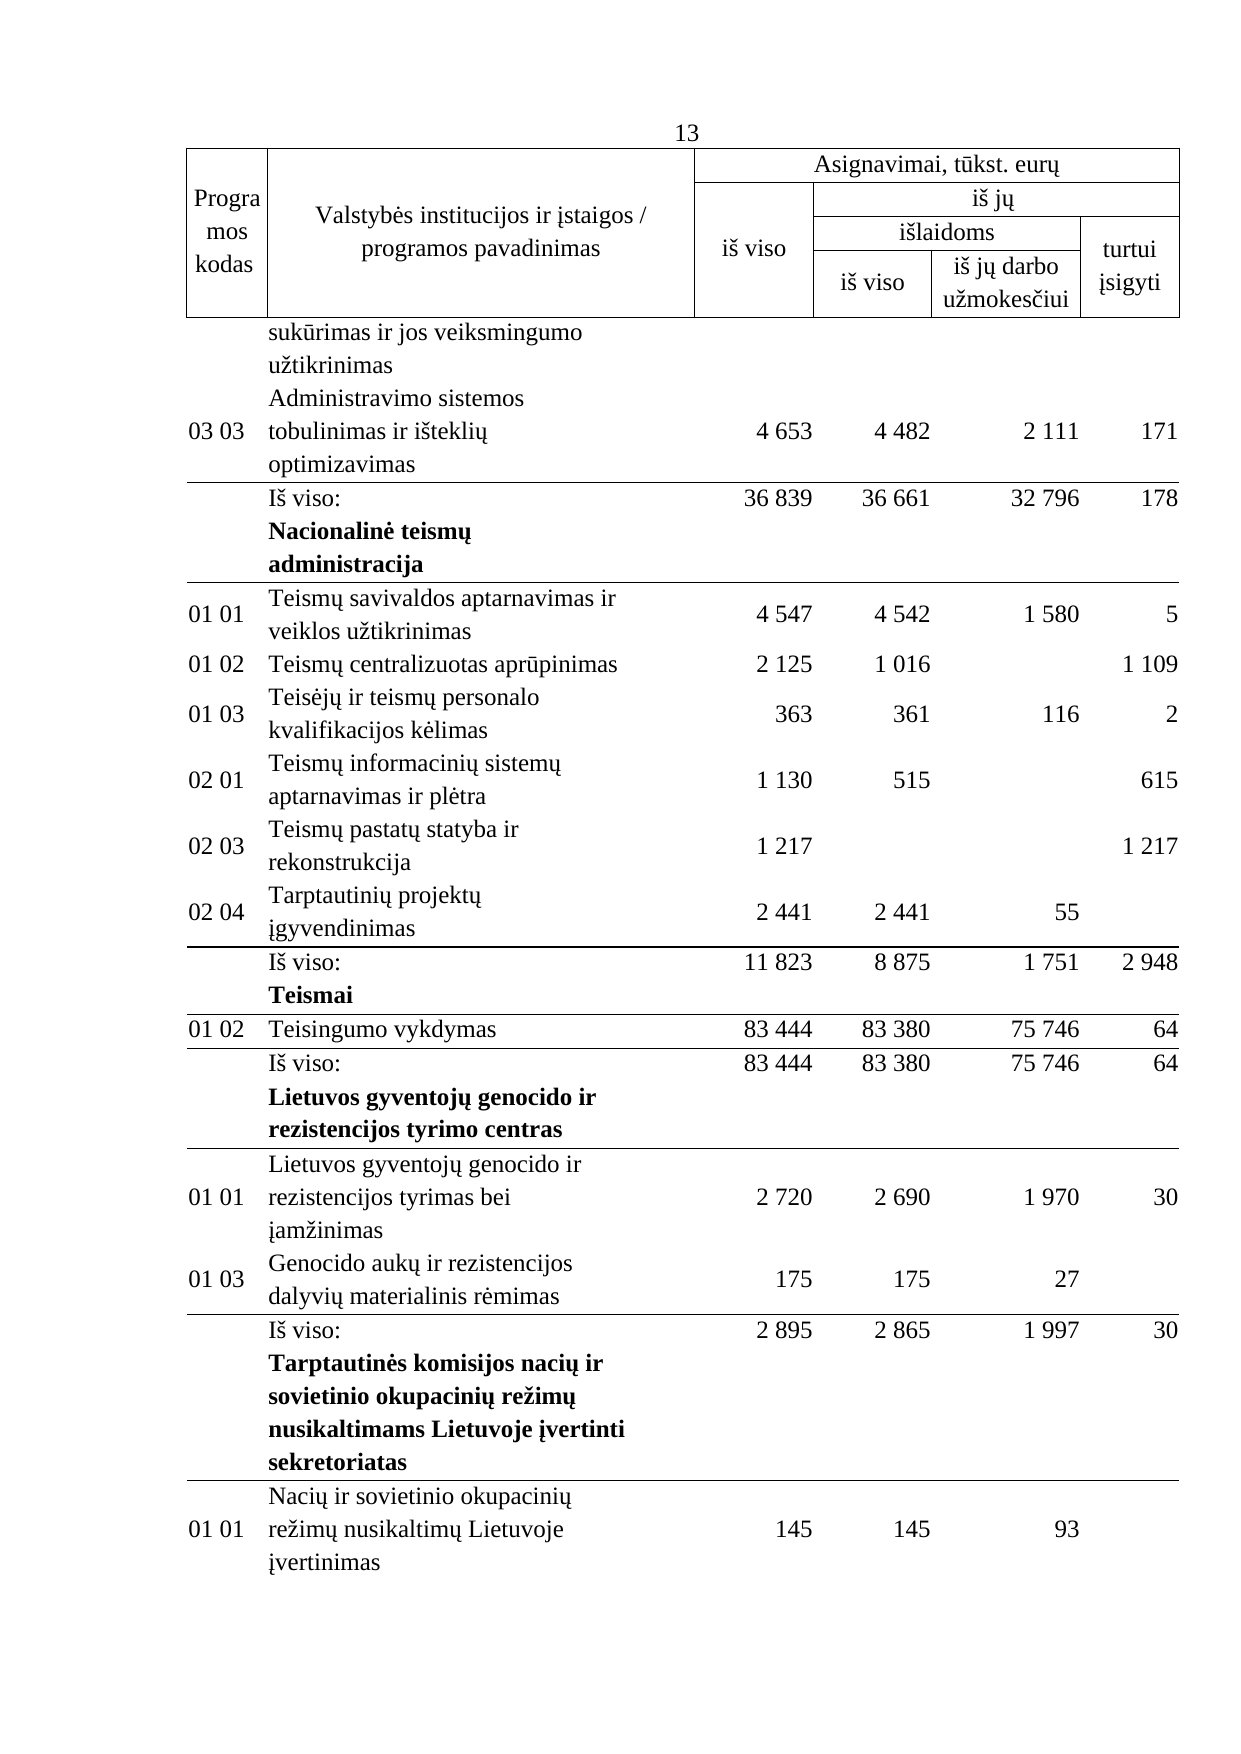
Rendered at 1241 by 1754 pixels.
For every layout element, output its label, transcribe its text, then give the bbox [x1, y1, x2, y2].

table_cell [187, 1348, 267, 1480]
table_cell 2 441 [694, 880, 813, 946]
table_cell 1 997 [931, 1315, 1080, 1348]
table_cell 4 653 [694, 383, 813, 482]
table_cell Teismai [267, 980, 631, 1013]
table_cell 01 01 [187, 583, 267, 649]
table_cell [187, 1049, 267, 1082]
table_cell iš jų darbo užmokesčiui [932, 251, 1080, 317]
table_cell Iš viso: [267, 483, 631, 516]
table_cell 2 125 [694, 649, 813, 682]
table_cell [631, 318, 694, 383]
table_cell [187, 1082, 267, 1148]
table_cell [694, 516, 813, 582]
table_cell [813, 1348, 931, 1480]
table_cell [931, 980, 1080, 1013]
table_cell Iš viso: [267, 1049, 631, 1082]
table_cell 1 130 [694, 748, 813, 814]
table_cell 1 109 [1080, 649, 1179, 682]
table_cell [931, 748, 1080, 814]
table_cell sukūrimas ir jos veiksmingumo užtikrinimas [267, 318, 631, 383]
table_cell [813, 814, 931, 880]
table_cell 02 01 [187, 748, 267, 814]
table_cell 2 948 [1080, 948, 1179, 980]
table_header Asignavimai, tūkst. eurų [695, 149, 1179, 182]
table_cell 01 03 [187, 1248, 267, 1314]
table_cell 2 720 [694, 1149, 813, 1248]
table_cell 01 03 [187, 682, 267, 748]
table_cell 64 [1080, 1049, 1179, 1082]
table_cell 1 970 [931, 1149, 1080, 1248]
table_cell 83 380 [813, 1015, 931, 1047]
table_cell [631, 516, 694, 582]
table_cell [694, 318, 813, 383]
table_cell [931, 318, 1080, 383]
table_cell 93 [931, 1481, 1080, 1580]
table_cell 2 [1080, 682, 1179, 748]
table_cell 1 751 [931, 948, 1080, 980]
table_cell [631, 682, 694, 748]
table_cell [813, 1082, 931, 1148]
table_cell [631, 980, 694, 1013]
table_cell [631, 948, 694, 980]
table_cell 178 [1080, 483, 1179, 516]
table_cell 11 823 [694, 948, 813, 980]
table_cell [631, 583, 694, 649]
table_cell išlaidoms [814, 217, 1080, 250]
table_cell 27 [931, 1248, 1080, 1314]
table_cell [631, 1015, 694, 1047]
table_cell [187, 980, 267, 1013]
table_cell 75 746 [931, 1049, 1080, 1082]
table_cell Administravimo sistemos tobulinimas ir išteklių optimizavimas [267, 383, 631, 482]
table_cell Genocido aukų ir rezistencijos dalyvių materialinis rėmimas [267, 1248, 631, 1314]
table_cell 2 111 [931, 383, 1080, 482]
table_cell [931, 1348, 1080, 1480]
table_cell Lietuvos gyventojų genocido ir rezistencijos tyrimas bei įamžinimas [267, 1149, 631, 1248]
table_cell iš jų [814, 183, 1179, 216]
table_cell 36 661 [813, 483, 931, 516]
table_cell [1080, 1248, 1179, 1314]
table_cell 01 01 [187, 1481, 267, 1580]
table_cell [187, 948, 267, 980]
table_cell 8 875 [813, 948, 931, 980]
table_cell Teismų savivaldos aptarnavimas ir veiklos užtikrinimas [267, 583, 631, 649]
table_cell 30 [1080, 1315, 1179, 1348]
table_cell [631, 483, 694, 516]
table_cell Teisėjų ir teismų personalo kvalifikacijos kėlimas [267, 682, 631, 748]
table_cell [631, 880, 694, 946]
table_cell 83 444 [694, 1049, 813, 1082]
table_cell Lietuvos gyventojų genocido ir rezistencijos tyrimo centras [267, 1082, 631, 1148]
table_cell 02 04 [187, 880, 267, 946]
table_cell [931, 1082, 1080, 1148]
table_cell [1080, 980, 1179, 1013]
table_cell [1080, 1082, 1179, 1148]
table_cell 2 865 [813, 1315, 931, 1348]
table_cell 64 [1080, 1015, 1179, 1047]
table_cell [187, 483, 267, 516]
table_cell [187, 1315, 267, 1348]
table_cell 01 02 [187, 1015, 267, 1047]
table_cell [631, 1149, 694, 1248]
table_cell 361 [813, 682, 931, 748]
table_cell 03 03 [187, 383, 267, 482]
table_cell iš viso [814, 251, 931, 317]
table_cell [694, 1348, 813, 1480]
table_cell 5 [1080, 583, 1179, 649]
table_cell 2 895 [694, 1315, 813, 1348]
table_cell [631, 649, 694, 682]
table_cell 55 [931, 880, 1080, 946]
table_cell [1080, 1481, 1179, 1580]
table_cell Teismų informacinių sistemų aptarnavimas ir plėtra [267, 748, 631, 814]
table_cell Tarptautinių projektų įgyvendinimas [267, 880, 631, 946]
table_cell 1 217 [694, 814, 813, 880]
table_cell [631, 1082, 694, 1148]
table_cell [631, 1315, 694, 1348]
table_cell [631, 1481, 694, 1580]
table_cell [931, 814, 1080, 880]
table_cell 171 [1080, 383, 1179, 482]
table_cell 515 [813, 748, 931, 814]
table_cell Teismų centralizuotas aprūpinimas [267, 649, 631, 682]
table_cell [187, 318, 267, 383]
table_cell 01 02 [187, 649, 267, 682]
table_cell [931, 516, 1080, 582]
table_cell 2 690 [813, 1149, 931, 1248]
table_cell Tarptautinės komisijos nacių ir sovietinio okupacinių režimų nusikaltimams Lietuvoje įvertinti sekretoriatas [267, 1348, 631, 1480]
table_cell [1080, 880, 1179, 946]
table_cell 83 444 [694, 1015, 813, 1047]
table_cell 116 [931, 682, 1080, 748]
table_cell [631, 383, 694, 482]
table_cell 4 547 [694, 583, 813, 649]
table_cell 2 441 [813, 880, 931, 946]
table_header Valstybės institucijos ir įstaigos / programos pavadinimas [268, 149, 694, 317]
table_cell 02 03 [187, 814, 267, 880]
table_cell [813, 318, 931, 383]
table_cell 32 796 [931, 483, 1080, 516]
table_cell [1080, 1348, 1179, 1480]
table_cell Nacionalinė teismų administracija [267, 516, 631, 582]
table_cell Iš viso: [267, 948, 631, 980]
table_cell 145 [694, 1481, 813, 1580]
table_cell 1 016 [813, 649, 931, 682]
table_cell Nacių ir sovietinio okupacinių režimų nusikaltimų Lietuvoje įvertinimas [267, 1481, 631, 1580]
table_cell 175 [694, 1248, 813, 1314]
table_cell 1 580 [931, 583, 1080, 649]
table_cell turtui įsigyti [1081, 217, 1179, 317]
table_cell iš viso [695, 183, 813, 317]
table_cell 363 [694, 682, 813, 748]
table_cell Iš viso: [267, 1315, 631, 1348]
table_header Programos kodas [187, 149, 267, 317]
table_cell 01 01 [187, 1149, 267, 1248]
table_cell 4 482 [813, 383, 931, 482]
table_cell [631, 1248, 694, 1314]
table_cell [631, 748, 694, 814]
table_cell [187, 516, 267, 582]
table_cell [813, 980, 931, 1013]
table_cell 30 [1080, 1149, 1179, 1248]
table_cell 36 839 [694, 483, 813, 516]
table_cell [813, 516, 931, 582]
table_cell [631, 1049, 694, 1082]
table_cell Teismų pastatų statyba ir rekonstrukcija [267, 814, 631, 880]
table_cell 4 542 [813, 583, 931, 649]
table_cell [1080, 318, 1179, 383]
table_cell [1080, 516, 1179, 582]
table_cell [694, 1082, 813, 1148]
table_cell 75 746 [931, 1015, 1080, 1047]
table_cell 175 [813, 1248, 931, 1314]
table_cell [931, 649, 1080, 682]
table_cell 1 217 [1080, 814, 1179, 880]
table_cell Teisingumo vykdymas [267, 1015, 631, 1047]
table_cell [694, 980, 813, 1013]
table_cell 145 [813, 1481, 931, 1580]
table_cell 615 [1080, 748, 1179, 814]
table_cell [631, 814, 694, 880]
table_cell 83 380 [813, 1049, 931, 1082]
table_cell [631, 1348, 694, 1480]
